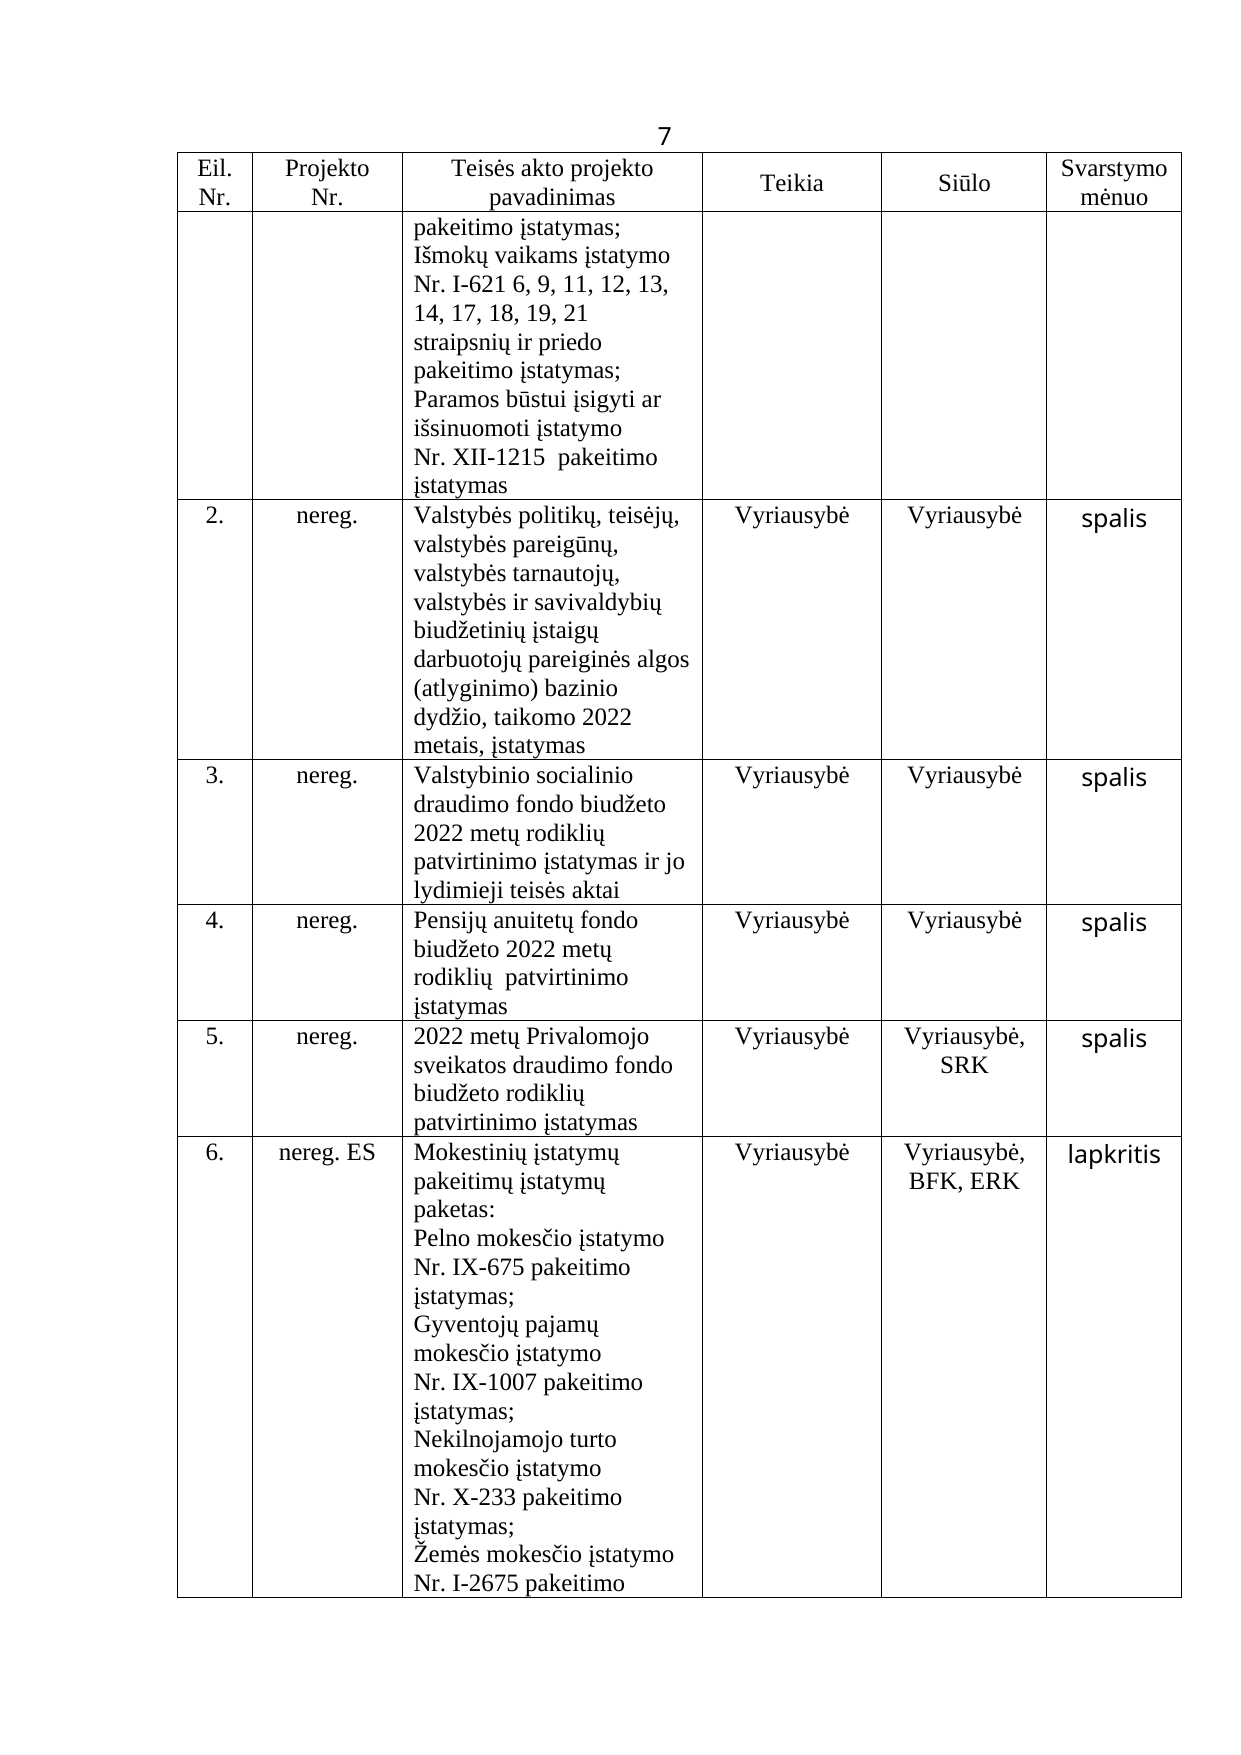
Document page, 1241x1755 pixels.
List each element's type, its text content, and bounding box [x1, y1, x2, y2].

table_cell Mokestinių įstatymų pakeitimų įstatymų paketas: Pelno mokesčio įstatymo Nr. IX-675 pakeitimo įstatymas; Gyventojų pajamų mokesčio įstatymo Nr. IX-1007 pakeitimo įstatymas; Nekilnojamojo turto mokesčio įstatymo Nr. X-233 pakeitimo įstatymas; Žemės mokesčio įstatymo Nr. I-2675 pakeitimo [403, 1137, 702, 1597]
table_cell [1047, 212, 1181, 499]
table_cell Vyriausybė [703, 1021, 881, 1136]
table_cell nereg. [253, 1021, 402, 1136]
table_header Teikia [703, 153, 881, 211]
table_cell 3. [178, 760, 252, 904]
table_cell 5. [178, 1021, 252, 1136]
table_cell lapkritis [1047, 1137, 1181, 1597]
table_cell 2022 metų Privalomojo sveikatos draudimo fondo biudžeto rodiklių patvirtinimo įstatymas [403, 1021, 702, 1136]
table_cell Vyriausybė [703, 905, 881, 1020]
table_cell pakeitimo įstatymas; Išmokų vaikams įstatymo Nr. I-621 6, 9, 11, 12, 13, 14, 17, 18, 19, 21 straipsnių ir priedo pakeitimo įstatymas; Paramos būstui įsigyti ar išsinuomoti įstatymo Nr. XII-1215 pakeitimo įstatymas [403, 212, 702, 499]
table_cell Pensijų anuitetų fondo biudžeto 2022 metų rodiklių patvirtinimo įstatymas [403, 905, 702, 1020]
table_cell Vyriausybė [703, 1137, 881, 1597]
table_cell spalis [1047, 1021, 1181, 1136]
table_cell [253, 212, 402, 499]
table_cell Vyriausybė [703, 760, 881, 904]
table_cell nereg. [253, 760, 402, 904]
table_cell 4. [178, 905, 252, 1020]
table_cell nereg. [253, 905, 402, 1020]
table_cell Vyriausybė, BFK, ERK [882, 1137, 1046, 1597]
table_cell Valstybinio socialinio draudimo fondo biudžeto 2022 metų rodiklių patvirtinimo įstatymas ir jo lydimieji teisės aktai [403, 760, 702, 904]
table_header Svarstymo mėnuo [1047, 153, 1181, 211]
table_cell Vyriausybė [882, 500, 1046, 759]
table_cell spalis [1047, 905, 1181, 1020]
table_cell [703, 212, 881, 499]
table_cell Valstybės politikų, teisėjų, valstybės pareigūnų, valstybės tarnautojų, valstybės ir savivaldybių biudžetinių įstaigų darbuotojų pareiginės algos (atlyginimo) bazinio dydžio, taikomo 2022 metais, įstatymas [403, 500, 702, 759]
table_cell nereg. [253, 500, 402, 759]
table_cell Vyriausybė [703, 500, 881, 759]
table_cell nereg. ES [253, 1137, 402, 1597]
table_cell 6. [178, 1137, 252, 1597]
table_cell Vyriausybė, SRK [882, 1021, 1046, 1136]
table_header Projekto Nr. [253, 153, 402, 211]
table_cell spalis [1047, 500, 1181, 759]
table_cell [882, 212, 1046, 499]
table_header Teisės akto projekto pavadinimas [403, 153, 702, 211]
table_cell Vyriausybė [882, 905, 1046, 1020]
table_header Eil. Nr. [178, 153, 252, 211]
table_cell Vyriausybė [882, 760, 1046, 904]
table_cell spalis [1047, 760, 1181, 904]
table_cell [178, 212, 252, 499]
table_header Siūlo [882, 153, 1046, 211]
table_cell 2. [178, 500, 252, 759]
